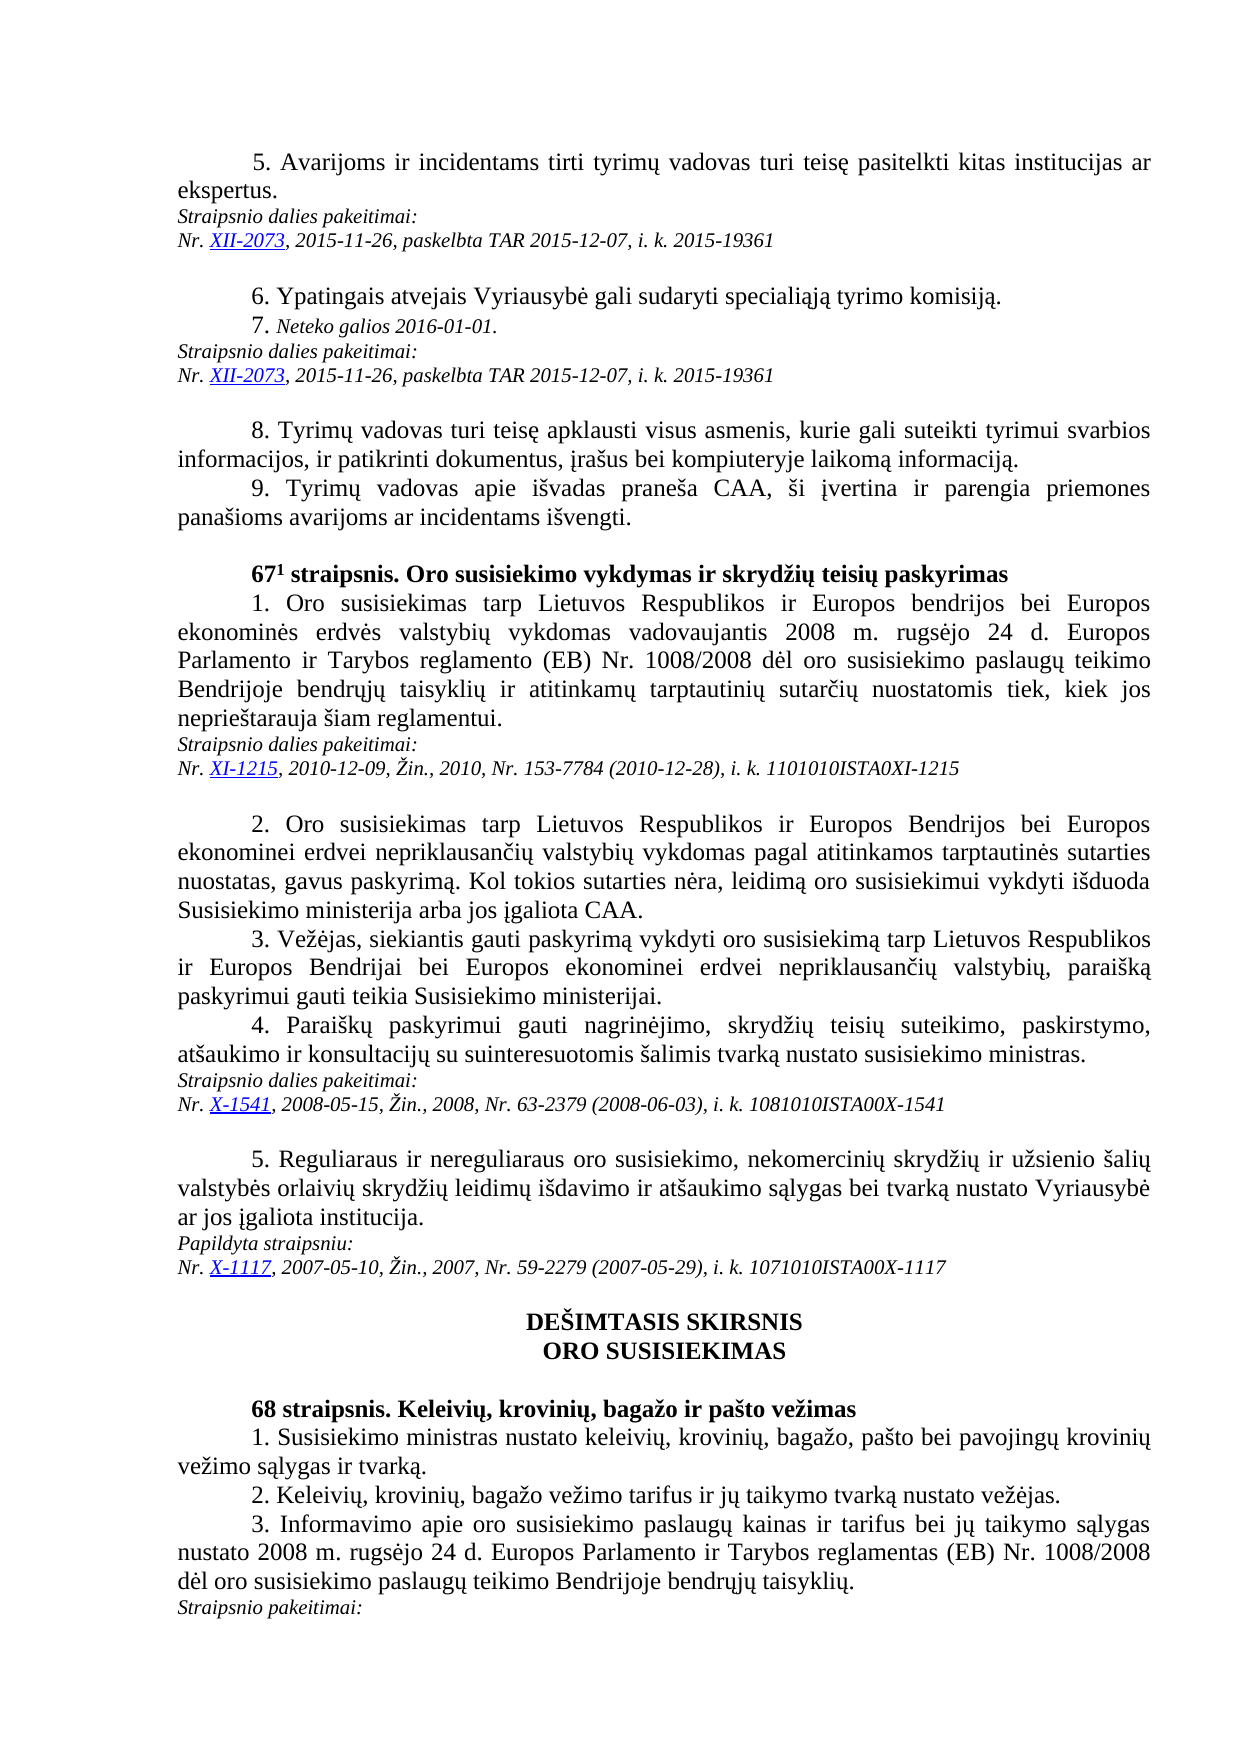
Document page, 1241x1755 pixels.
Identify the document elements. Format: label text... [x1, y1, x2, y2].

text Straipsnio pakeitimai: [177, 1595, 1152, 1619]
text 2. Oro susisiekimas tarp Lietuvos Respublikos ir Europos Bendrijos bei Europos ekonominei erdvei nepriklausančių valstybių vykdomas pagal atitinkamos tarptautinės sutarties nuostatas, gavus paskyrimą. Kol tokios sutarties nėra, leidimą oro susisiekimui vykdyti išduoda Susisiekimo ministerija arba jos įgaliota CAA. [177, 809, 1152, 924]
text 7. Neteko galios 2016-01-01. [177, 310, 1152, 339]
text 3. Vežėjas, siekiantis gauti paskyrimą vykdyti oro susisiekimą tarp Lietuvos Respublikos ir Europos Bendrijai bei Europos ekonominei erdvei nepriklausančių valstybių, paraišką paskyrimui gauti teikia Susisiekimo ministerijai. [177, 924, 1152, 1010]
text 671 straipsnis. Oro susisiekimo vykdymas ir skrydžių teisių paskyrimas [177, 559, 1152, 588]
text 6. Ypatingais atvejais Vyriausybė gali sudaryti specialiąją tyrimo komisiją. [177, 281, 1152, 310]
text Straipsnio dalies pakeitimai: [177, 732, 1152, 756]
text 1. Oro susisiekimas tarp Lietuvos Respublikos ir Europos bendrijos bei Europos ekonominės erdvės valstybių vykdomas vadovaujantis 2008 m. rugsėjo 24 d. Europos Parlamento ir Tarybos reglamento (EB) Nr. 1008/2008 dėl oro susisiekimo paslaugų teikimo Bendrijoje bendrųjų taisyklių ir atitinkamų tarptautinių sutarčių nuostatomis tiek, kiek jos neprieštarauja šiam reglamentui. [177, 588, 1152, 732]
text Straipsnio dalies pakeitimai: [177, 1067, 1152, 1092]
text Dešimtasis skirsnis [177, 1307, 1152, 1336]
text Nr. XI-1215, 2010-12-09, Žin., 2010, Nr. 153-7784 (2010-12-28), i. k. 1101010ISTA0XI-1215 [177, 756, 1152, 780]
text 5. Reguliaraus ir nereguliaraus oro susisiekimo, nekomercinių skrydžių ir užsienio šalių valstybės orlaivių skrydžių leidimų išdavimo ir atšaukimo sąlygas bei tvarką nustato Vyriausybė ar jos įgaliota institucija. [177, 1144, 1152, 1231]
text 2. Keleivių, krovinių, bagažo vežimo tarifus ir jų taikymo tvarką nustato vežėjas. [177, 1480, 1152, 1509]
text Nr. XII-2073, 2015-11-26, paskelbta TAR 2015-12-07, i. k. 2015-19361 [177, 363, 1152, 387]
text 68 straipsnis. Keleivių, krovinių, bagažo ir pašto vežimas [177, 1394, 1152, 1422]
text Straipsnio dalies pakeitimai: [177, 339, 1152, 363]
text ORO SUSISIEKIMAS [177, 1336, 1152, 1365]
text Papildyta straipsniu: [177, 1231, 1152, 1255]
text 5. Avarijoms ir incidentams tirti tyrimų vadovas turi teisę pasitelkti kitas institucijas ar ekspertus. [177, 147, 1152, 204]
text 8. Tyrimų vadovas turi teisę apklausti visus asmenis, kurie gali suteikti tyrimui svarbios informacijos, ir patikrinti dokumentus, įrašus bei kompiuteryje laikomą informaciją. [177, 416, 1152, 473]
text Nr. X-1541, 2008-05-15, Žin., 2008, Nr. 63-2379 (2008-06-03), i. k. 1081010ISTA00X-1541 [177, 1092, 1152, 1116]
text Nr. X-1117, 2007-05-10, Žin., 2007, Nr. 59-2279 (2007-05-29), i. k. 1071010ISTA00X-1117 [177, 1255, 1152, 1279]
text 9. Tyrimų vadovas apie išvadas praneša CAA, ši įvertina ir parengia priemones panašioms avarijoms ar incidentams išvengti. [177, 473, 1152, 531]
text 3. Informavimo apie oro susisiekimo paslaugų kainas ir tarifus bei jų taikymo sąlygas nustato 2008 m. rugsėjo 24 d. Europos Parlamento ir Tarybos reglamentas (EB) Nr. 1008/2008 dėl oro susisiekimo paslaugų teikimo Bendrijoje bendrųjų taisyklių. [177, 1509, 1152, 1595]
text Nr. XII-2073, 2015-11-26, paskelbta TAR 2015-12-07, i. k. 2015-19361 [177, 228, 1152, 252]
text Straipsnio dalies pakeitimai: [177, 204, 1152, 228]
text 1. Susisiekimo ministras nustato keleivių, krovinių, bagažo, pašto bei pavojingų krovinių vežimo sąlygas ir tvarką. [177, 1422, 1152, 1480]
text 4. Paraiškų paskyrimui gauti nagrinėjimo, skrydžių teisių suteikimo, paskirstymo, atšaukimo ir konsultacijų su suinteresuotomis šalimis tvarką nustato susisiekimo ministras. [177, 1010, 1152, 1067]
